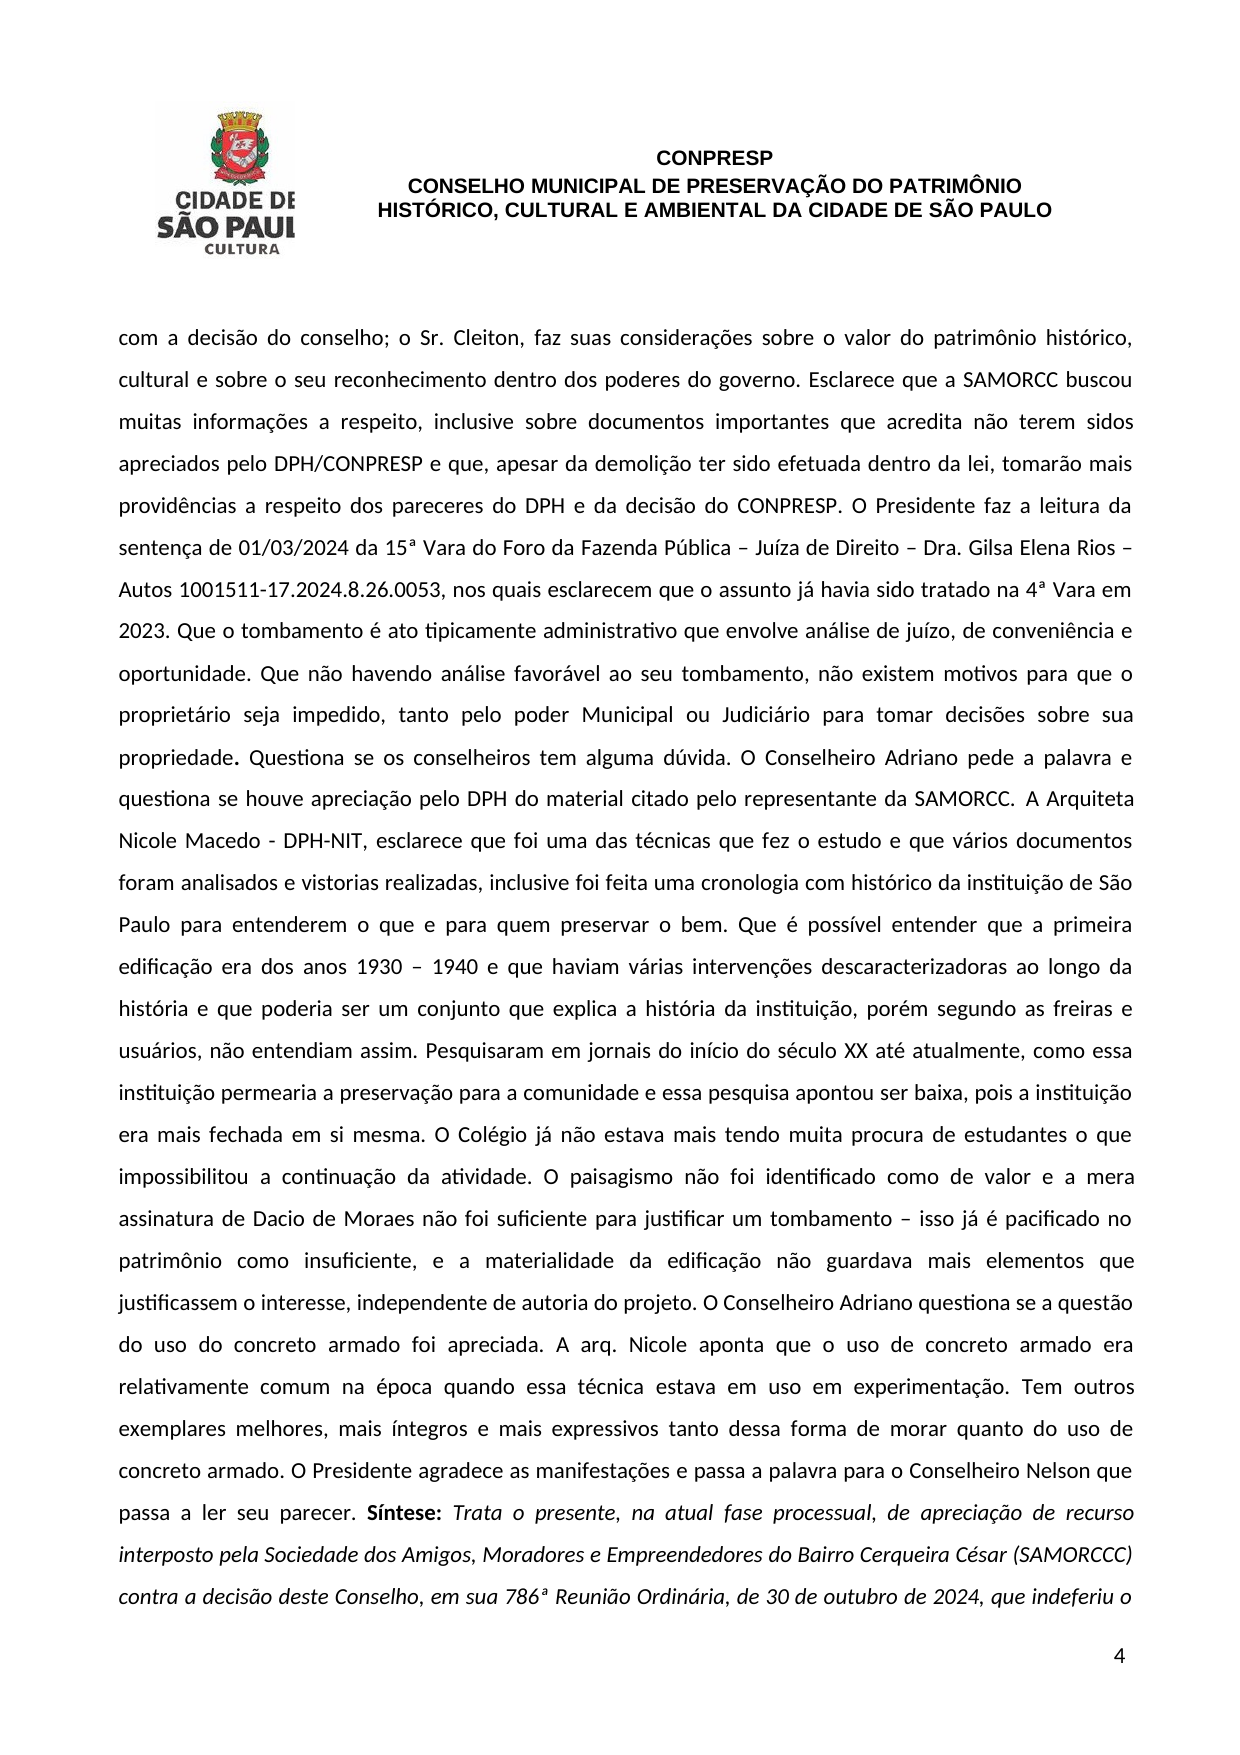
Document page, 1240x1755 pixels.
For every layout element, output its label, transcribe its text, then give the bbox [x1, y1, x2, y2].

text com a decisão do conselho; o Sr. Cleiton, faz suas considerações sobre o valor do patrimônio histórico, cultural e sobre o seu reconhecimento dentro dos poderes do governo. Esclarece que a SAMORCC buscou muitas informações a respeito, inclusive sobre documentos importantes que acredita não terem sidos apreciados pelo DPH/CONPRESP e que, apesar da demolição ter sido efetuada dentro da lei, tomarão mais providências a respeito dos pareceres do DPH e da decisão do CONPRESP. O Presidente faz a leitura da sentença de 01/03/2024 da 15ª Vara do Foro da Fazenda Pública – Juíza de Direito – Dra. Gilsa Elena Rios – Autos 1001511-17.2024.8.26.0053, nos quais esclarecem que o assunto já havia sido tratado na 4ª Vara em 2023. Que o tombamento é ato tipicamente administrativo que envolve análise de juízo, de conveniência e oportunidade. Que não havendo análise favorável ao seu tombamento, não existem motivos para que o proprietário seja impedido, tanto pelo poder Municipal ou Judiciário para tomar decisões sobre sua propriedade. Questiona se os conselheiros tem alguma dúvida. O Conselheiro Adriano pede a palavra e questiona se houve apreciação pelo DPH do material citado pelo representante da SAMORCC. A Arquiteta Nicole Macedo - DPH-NIT, esclarece que foi uma das técnicas que fez o estudo e que vários documentos foram analisados e vistorias realizadas, inclusive foi feita uma cronologia com histórico da instituição de São Paulo para entenderem o que e para quem preservar o bem. Que é possível entender que a primeira edificação era dos anos 1930 – 1940 e que haviam várias intervenções descaracterizadoras ao longo da história e que poderia ser um conjunto que explica a história da instituição, porém segundo as freiras e usuários, não entendiam assim. Pesquisaram em jornais do início do século XX até atualmente, como essa instituição permearia a preservação para a comunidade e essa pesquisa apontou ser baixa, pois a instituição era mais fechada em si mesma. O Colégio já não estava mais tendo muita procura de estudantes o que impossibilitou a continuação da atividade. O paisagismo não foi identificado como de valor e a mera assinatura de Dacio de Moraes não foi suficiente para justificar um tombamento – isso já é pacificado no patrimônio como insuficiente, e a materialidade da edificação não guardava mais elementos que justificassem o interesse, independente de autoria do projeto. O Conselheiro Adriano questiona se a questão do uso do concreto armado foi apreciada. A arq. Nicole aponta que o uso de concreto armado era relativamente comum na época quando essa técnica estava em uso em experimentação. Tem outros exemplares melhores, mais íntegros e mais expressivos tanto dessa forma de morar quanto do uso de concreto armado. O Presidente agradece as manifestações e passa a palavra para o Conselheiro Nelson que passa a ler seu parecer. Síntese: Trata o presente, na atual fase processual, de apreciação de recurso interposto pela Sociedade dos Amigos, Moradores e Empreendedores do Bairro Cerqueira César (SAMORCCC) contra a decisão deste Conselho, em sua 786ª Reunião Ordinária, de 30 de outubro de 2024, que indeferiu o [118, 323, 1135, 1610]
